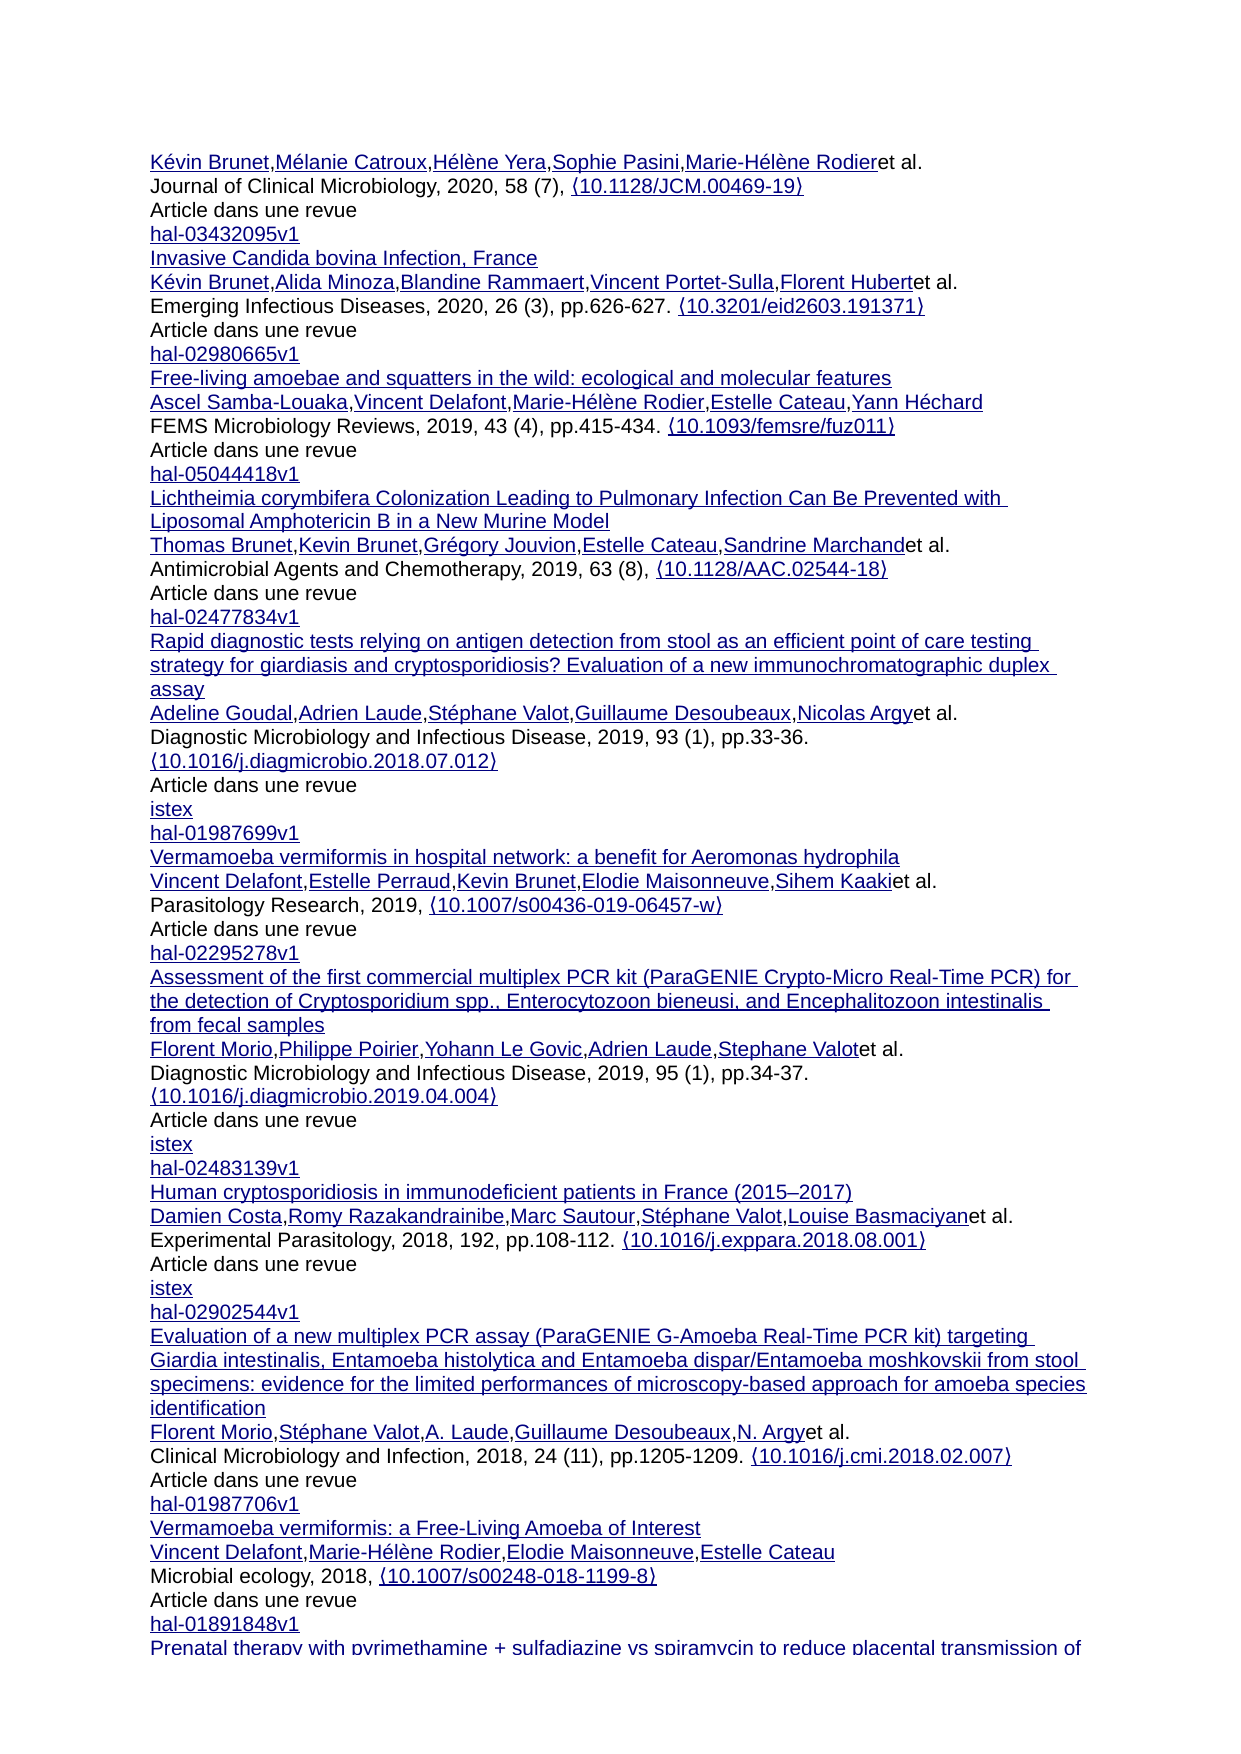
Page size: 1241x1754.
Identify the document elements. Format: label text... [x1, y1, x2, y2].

table_cell Free-living amoebae and squatters in the wild: ecological and molecular features Ascel Samba-Louaka,Vincent Delafont,Marie-Hélène Rodier,Estelle Cateau,Yann Héchard FEMS Microbiology Reviews, 2019, 43 (4), pp.415-434. ⟨10.1093/femsre/fuz011⟩ Article dans une revue hal-05044418v1 [150, 366, 1090, 485]
table_cell Rapid diagnostic tests relying on antigen detection from stool as an efficient point of care testing strategy for giardiasis and cryptosporidiosis? Evaluation of a new immunochromatographic duplex assay Adeline Goudal,Adrien Laude,Stéphane Valot,Guillaume Desoubeaux,Nicolas Argyet al. Diagnostic Microbiology and Infectious Disease, 2019, 93 (1), pp.33-36. ⟨10.1016/j.diagmicrobio.2018.07.012⟩ Article dans une revue istex hal-01987699v1 [150, 629, 1090, 845]
table_cell Lichtheimia corymbifera Colonization Leading to Pulmonary Infection Can Be Prevented with Liposomal Amphotericin B in a New Murine Model Thomas Brunet,Kevin Brunet,Grégory Jouvion,Estelle Cateau,Sandrine Marchandet al. Antimicrobial Agents and Chemotherapy, 2019, 63 (8), ⟨10.1128/AAC.02544-18⟩ Article dans une revue hal-02477834v1 [150, 485, 1090, 629]
table_cell Vermamoeba vermiformis in hospital network: a benefit for Aeromonas hydrophila Vincent Delafont,Estelle Perraud,Kevin Brunet,Elodie Maisonneuve,Sihem Kaakiet al. Parasitology Research, 2019, ⟨10.1007/s00436-019-06457-w⟩ Article dans une revue hal-02295278v1 [150, 845, 1090, 964]
table_cell Evaluation of a new multiplex PCR assay (ParaGENIE G-Amoeba Real-Time PCR kit) targeting Giardia intestinalis, Entamoeba histolytica and Entamoeba dispar/Entamoeba moshkovskii from stool specimens: evidence for the limited performances of microscopy-based approach for amoeba species identification Florent Morio,Stéphane Valot,A. Laude,Guillaume Desoubeaux,N. Argyet al. Clinical Microbiology and Infection, 2018, 24 (11), pp.1205-1209. ⟨10.1016/j.cmi.2018.02.007⟩ Article dans une revue hal-01987706v1 [150, 1324, 1090, 1516]
table_cell Invasive Candida bovina Infection, France Kévin Brunet,Alida Minoza,Blandine Rammaert,Vincent Portet-Sulla,Florent Hubertet al. Emerging Infectious Diseases, 2020, 26 (3), pp.626-627. ⟨10.3201/eid2603.191371⟩ Article dans une revue hal-02980665v1 [150, 246, 1090, 366]
table_cell Prenatal therapy with pyrimethamine + sulfadiazine vs spiramycin to reduce placental transmission of [150, 1635, 1090, 1655]
table_cell Human cryptosporidiosis in immunodeficient patients in France (2015–2017) Damien Costa,Romy Razakandrainibe,Marc Sautour,Stéphane Valot,Louise Basmaciyanet al. Experimental Parasitology, 2018, 192, pp.108-112. ⟨10.1016/j.exppara.2018.08.001⟩ Article dans une revue istex hal-02902544v1 [150, 1180, 1090, 1324]
table_cell Vermamoeba vermiformis: a Free-Living Amoeba of Interest Vincent Delafont,Marie-Hélène Rodier,Elodie Maisonneuve,Estelle Cateau Microbial ecology, 2018, ⟨10.1007/s00248-018-1199-8⟩ Article dans une revue hal-01891848v1 [150, 1516, 1090, 1635]
table_cell Kévin Brunet,Mélanie Catroux,Hélène Yera,Sophie Pasini,Marie-Hélène Rodieret al. Journal of Clinical Microbiology, 2020, 58 (7), ⟨10.1128/JCM.00469-19⟩ Article dans une revue hal-03432095v1 [150, 150, 1090, 246]
table_cell Assessment of the first commercial multiplex PCR kit (ParaGENIE Crypto-Micro Real-Time PCR) for the detection of Cryptosporidium spp., Enterocytozoon bieneusi, and Encephalitozoon intestinalis from fecal samples Florent Morio,Philippe Poirier,Yohann Le Govic,Adrien Laude,Stephane Valotet al. Diagnostic Microbiology and Infectious Disease, 2019, 95 (1), pp.34-37. ⟨10.1016/j.diagmicrobio.2019.04.004⟩ Article dans une revue istex hal-02483139v1 [150, 965, 1090, 1180]
